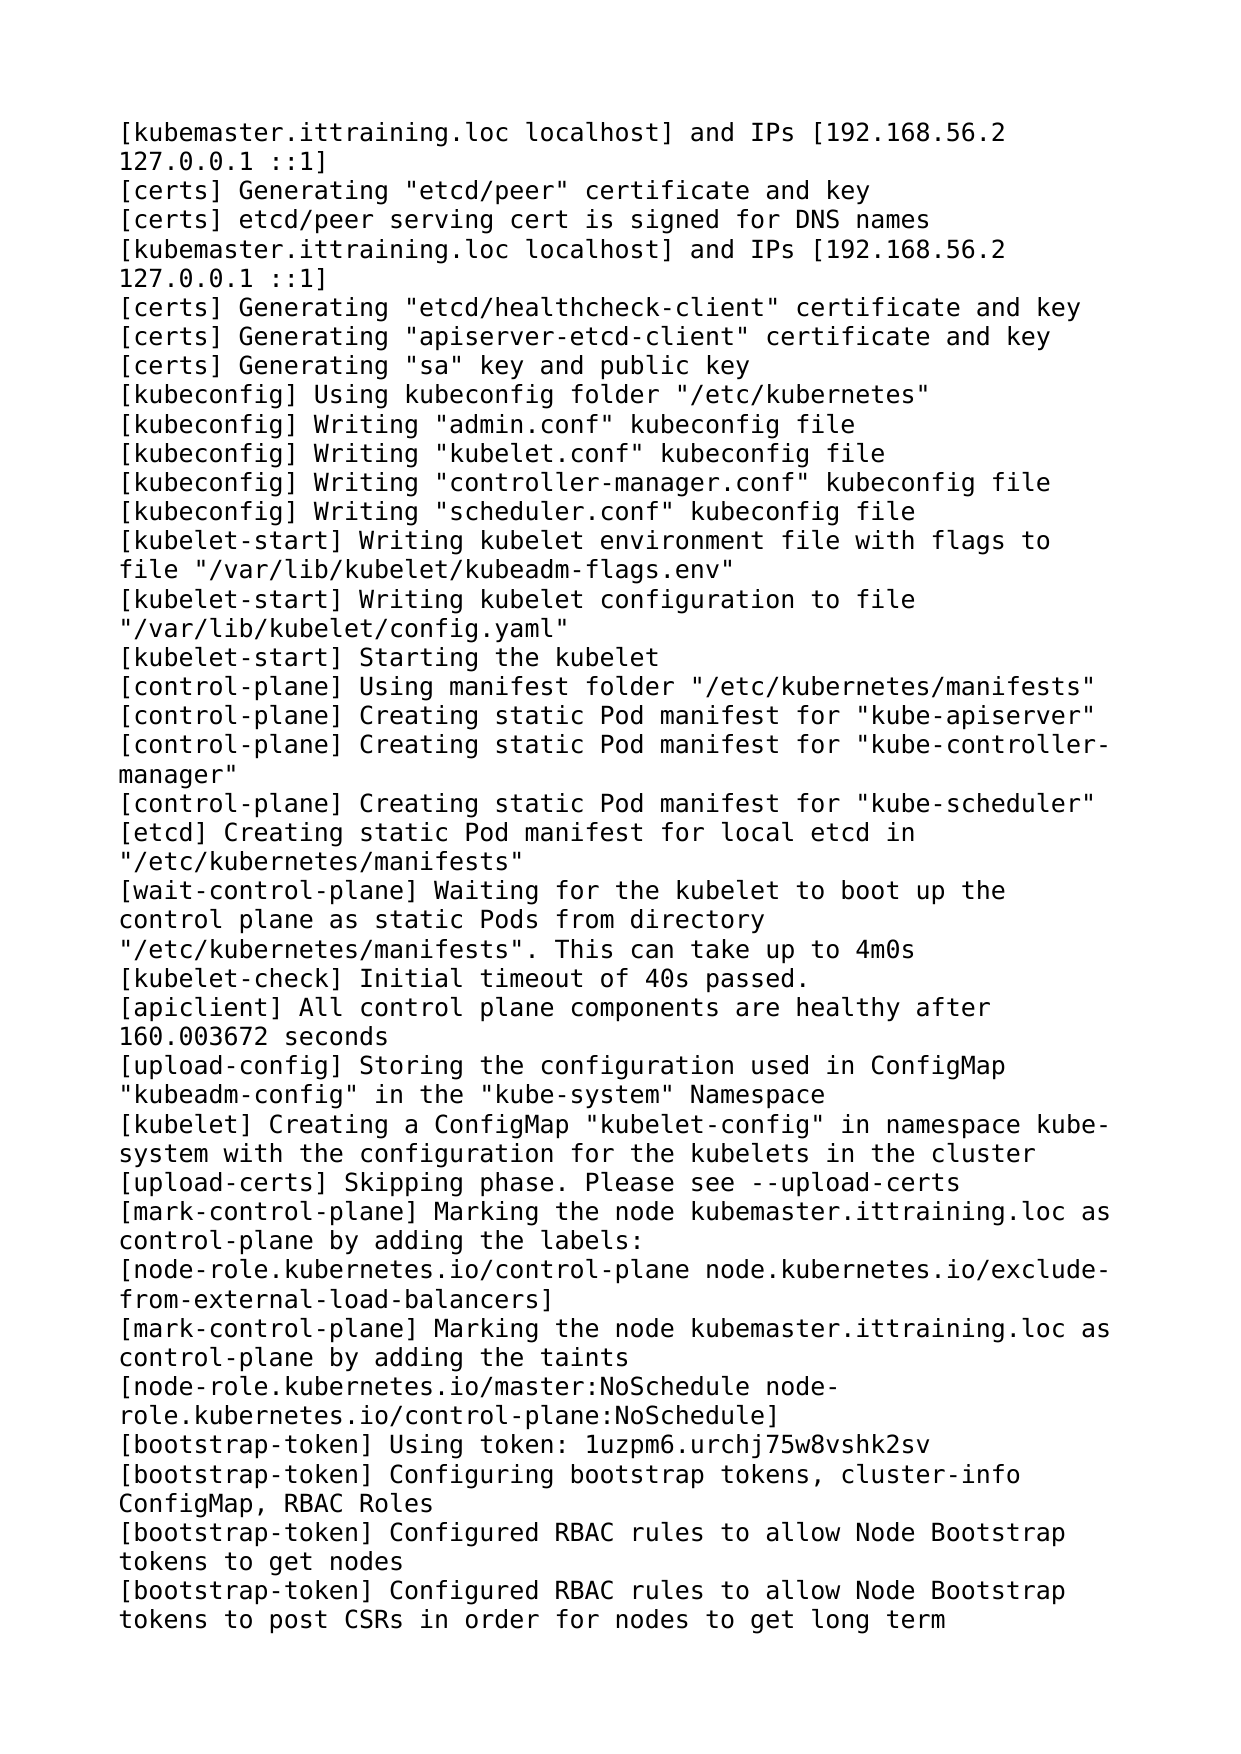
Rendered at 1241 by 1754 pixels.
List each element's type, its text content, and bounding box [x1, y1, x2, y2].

text [kubemaster.ittraining.loc localhost] and IPs [192.168.56.2 127.0.0.1 ::1] [certs] Generating "etcd/peer" certificate and key [certs] etcd/peer serving cert is signed for DNS names [kubemaster.ittraining.loc localhost] and IPs [192.168.56.2 127.0.0.1 ::1] [certs] Generating "etcd/healthcheck-client" certificate and key [certs] Generating "apiserver-etcd-client" certificate and key [certs] Generating "sa" key and public key [kubeconfig] Using kubeconfig folder "/etc/kubernetes" [kubeconfig] Writing "admin.conf" kubeconfig file [kubeconfig] Writing "kubelet.conf" kubeconfig file [kubeconfig] Writing "controller-manager.conf" kubeconfig file [kubeconfig] Writing "scheduler.conf" kubeconfig file [kubelet-start] Writing kubelet environment file with flags to file "/var/lib/kubelet/kubeadm-flags.env" [kubelet-start] Writing kubelet configuration to file "/var/lib/kubelet/config.yaml" [kubelet-start] Starting the kubelet [control-plane] Using manifest folder "/etc/kubernetes/manifests" [control-plane] Creating static Pod manifest for "kube-apiserver" [control-plane] Creating static Pod manifest for "kube-controller-manager" [control-plane] Creating static Pod manifest for "kube-scheduler" [etcd] Creating static Pod manifest for local etcd in "/etc/kubernetes/manifests" [wait-control-plane] Waiting for the kubelet to boot up the control plane as static Pods from directory "/etc/kubernetes/manifests". This can take up to 4m0s [kubelet-check] Initial timeout of 40s passed. [apiclient] All control plane components are healthy after 160.003672 seconds [upload-config] Storing the configuration used in ConfigMap "kubeadm-config" in the "kube-system" Namespace [kubelet] Creating a ConfigMap "kubelet-config" in namespace kube-system with the configuration for the kubelets in the cluster [upload-certs] Skipping phase. Please see --upload-certs [mark-control-plane] Marking the node kubemaster.ittraining.loc as control-plane by adding the labels: [node-role.kubernetes.io/control-plane node.kubernetes.io/exclude-from-external-load-balancers] [mark-control-plane] Marking the node kubemaster.ittraining.loc as control-plane by adding the taints [node-role.kubernetes.io/master:NoSchedule node-role.kubernetes.io/control-plane:NoSchedule] [bootstrap-token] Using token: 1uzpm6.urchj75w8vshk2sv [bootstrap-token] Configuring bootstrap tokens, cluster-info ConfigMap, RBAC Roles [bootstrap-token] Configured RBAC rules to allow Node Bootstrap tokens to get nodes [bootstrap-token] Configured RBAC rules to allow Node Bootstrap tokens to post CSRs in order for nodes to get long term [118, 118, 1122, 1635]
